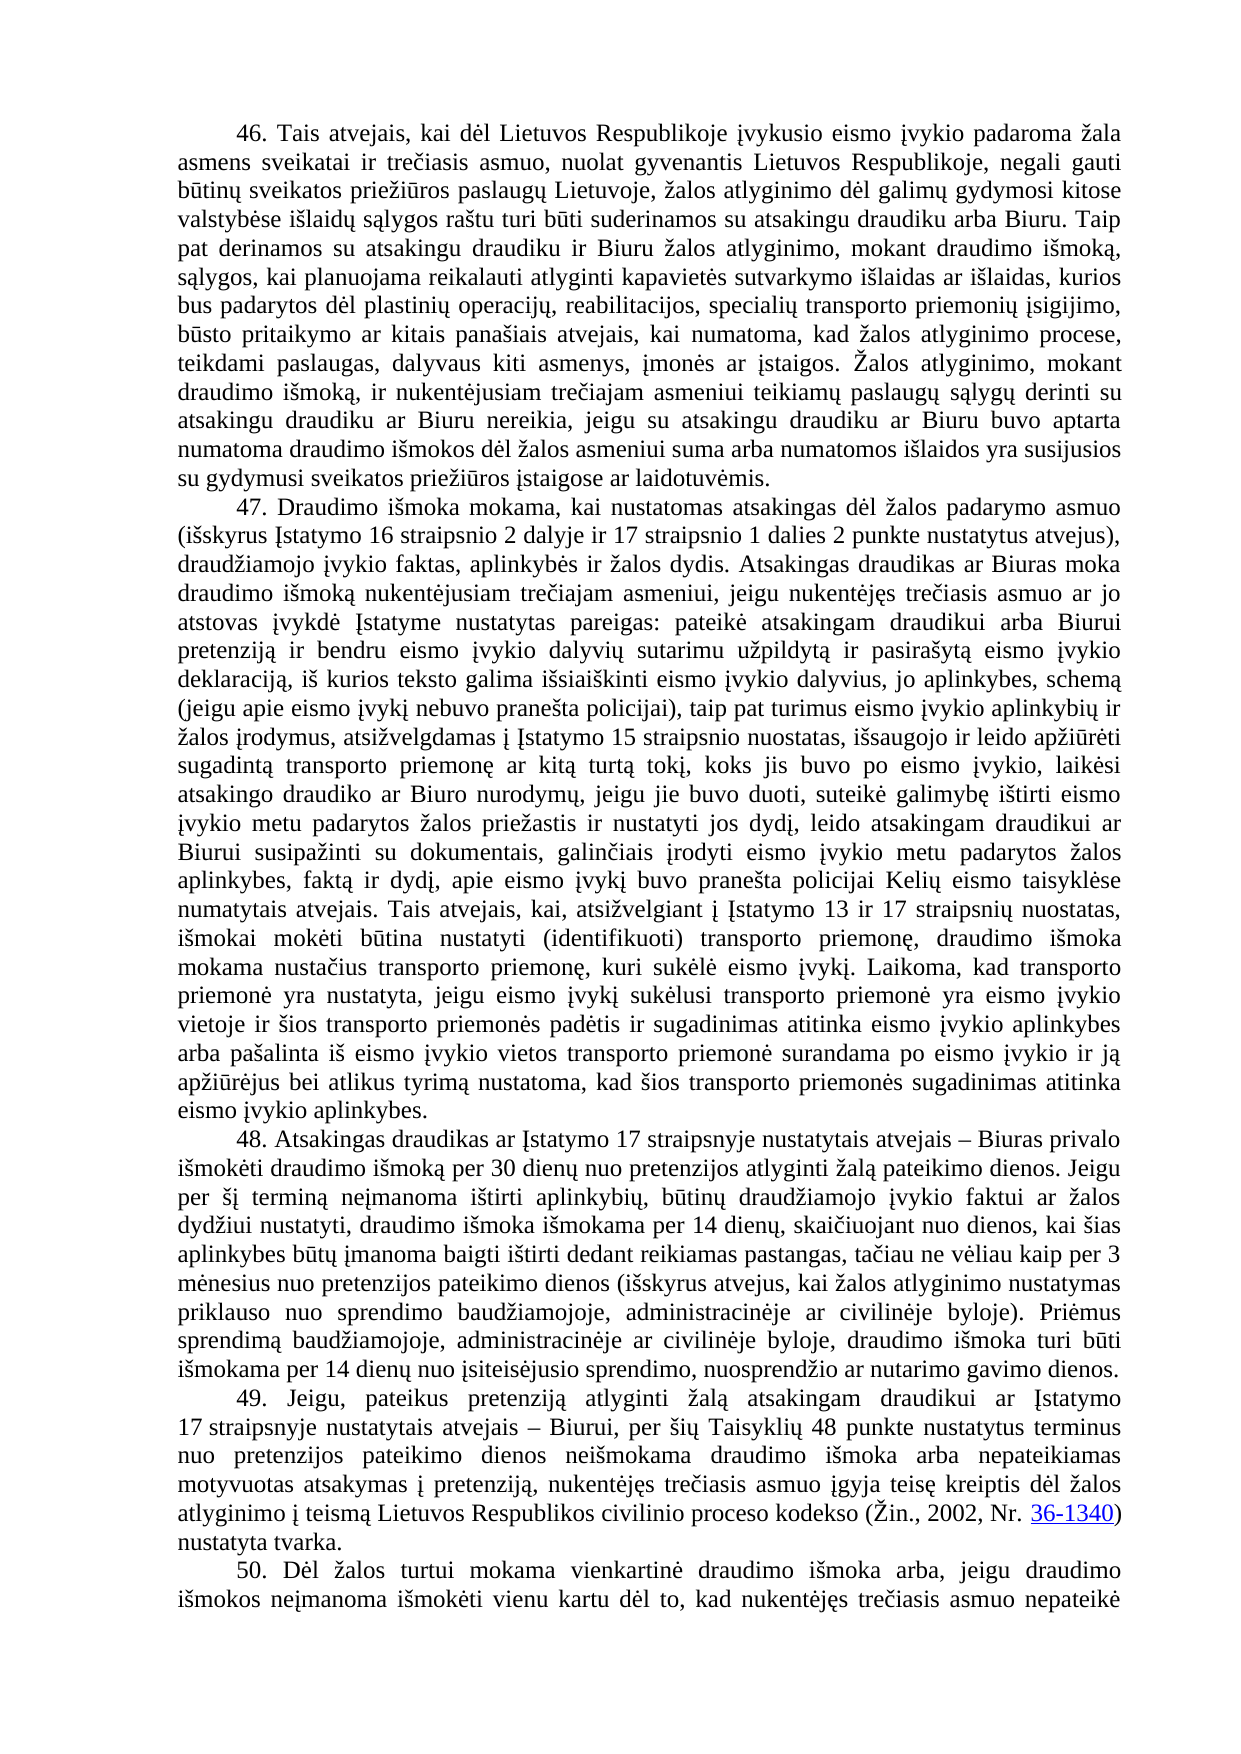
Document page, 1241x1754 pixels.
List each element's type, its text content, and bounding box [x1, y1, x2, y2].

text 48. Atsakingas draudikas ar Įstatymo 17 straipsnyje nustatytais atvejais – Biuras privalo išmokėti draudimo išmoką per 30 dienų nuo pretenzijos atlyginti žalą pateikimo dienos. Jeigu per šį terminą neįmanoma ištirti aplinkybių, būtinų draudžiamojo įvykio faktui ar žalos dydžiui nustatyti, draudimo išmoka išmokama per 14 dienų, skaičiuojant nuo dienos, kai šias aplinkybes būtų įmanoma baigti ištirti dedant reikiamas pastangas, tačiau ne vėliau kaip per 3 mėnesius nuo pretenzijos pateikimo dienos (išskyrus atvejus, kai žalos atlyginimo nustatymas priklauso nuo sprendimo baudžiamojoje, administracinėje ar civilinėje byloje). Priėmus sprendimą baudžiamojoje, administracinėje ar civilinėje byloje, draudimo išmoka turi būti išmokama per 14 dienų nuo įsiteisėjusio sprendimo, nuosprendžio ar nutarimo gavimo dienos. [177, 1124, 1122, 1383]
text 50. Dėl žalos turtui mokama vienkartinė draudimo išmoka arba, jeigu draudimo išmokos neįmanoma išmokėti vienu kartu dėl to, kad nukentėjęs trečiasis asmuo nepateikė [177, 1556, 1122, 1613]
text 46. Tais atvejais, kai dėl Lietuvos Respublikoje įvykusio eismo įvykio padaroma žala asmens sveikatai ir trečiasis asmuo, nuolat gyvenantis Lietuvos Respublikoje, negali gauti būtinų sveikatos priežiūros paslaugų Lietuvoje, žalos atlyginimo dėl galimų gydymosi kitose valstybėse išlaidų sąlygos raštu turi būti suderinamos su atsakingu draudiku arba Biuru. Taip pat derinamos su atsakingu draudiku ir Biuru žalos atlyginimo, mokant draudimo išmoką, sąlygos, kai planuojama reikalauti atlyginti kapavietės sutvarkymo išlaidas ar išlaidas, kurios bus padarytos dėl plastinių operacijų, reabilitacijos, specialių transporto priemonių įsigijimo, būsto pritaikymo ar kitais panašiais atvejais, kai numatoma, kad žalos atlyginimo procese, teikdami paslaugas, dalyvaus kiti asmenys, įmonės ar įstaigos. Žalos atlyginimo, mokant draudimo išmoką, ir nukentėjusiam trečiajam asmeniui teikiamų paslaugų sąlygų derinti su atsakingu draudiku ar Biuru nereikia, jeigu su atsakingu draudiku ar Biuru buvo aptarta numatoma draudimo išmokos dėl žalos asmeniui suma arba numatomos išlaidos yra susijusios su gydymusi sveikatos priežiūros įstaigose ar laidotuvėmis. [177, 118, 1122, 492]
text 49. Jeigu, pateikus pretenziją atlyginti žalą atsakingam draudikui ar Įstatymo 17 straipsnyje nustatytais atvejais – Biurui, per šių Taisyklių 48 punkte nustatytus terminus nuo pretenzijos pateikimo dienos neišmokama draudimo išmoka arba nepateikiamas motyvuotas atsakymas į pretenziją, nukentėjęs trečiasis asmuo įgyja teisę kreiptis dėl žalos atlyginimo į teismą Lietuvos Respublikos civilinio proceso kodekso (Žin., 2002, Nr. 36-1340) nustatyta tvarka. [177, 1383, 1122, 1556]
text 47. Draudimo išmoka mokama, kai nustatomas atsakingas dėl žalos padarymo asmuo (išskyrus Įstatymo 16 straipsnio 2 dalyje ir 17 straipsnio 1 dalies 2 punkte nustatytus atvejus), draudžiamojo įvykio faktas, aplinkybės ir žalos dydis. Atsakingas draudikas ar Biuras moka draudimo išmoką nukentėjusiam trečiajam asmeniui, jeigu nukentėjęs trečiasis asmuo ar jo atstovas įvykdė Įstatyme nustatytas pareigas: pateikė atsakingam draudikui arba Biurui pretenziją ir bendru eismo įvykio dalyvių sutarimu užpildytą ir pasirašytą eismo įvykio deklaraciją, iš kurios teksto galima išsiaiškinti eismo įvykio dalyvius, jo aplinkybes, schemą (jeigu apie eismo įvykį nebuvo pranešta policijai), taip pat turimus eismo įvykio aplinkybių ir žalos įrodymus, atsižvelgdamas į Įstatymo 15 straipsnio nuostatas, išsaugojo ir leido apžiūrėti sugadintą transporto priemonę ar kitą turtą tokį, koks jis buvo po eismo įvykio, laikėsi atsakingo draudiko ar Biuro nurodymų, jeigu jie buvo duoti, suteikė galimybę ištirti eismo įvykio metu padarytos žalos priežastis ir nustatyti jos dydį, leido atsakingam draudikui ar Biurui susipažinti su dokumentais, galinčiais įrodyti eismo įvykio metu padarytos žalos aplinkybes, faktą ir dydį, apie eismo įvykį buvo pranešta policijai Kelių eismo taisyklėse numatytais atvejais. Tais atvejais, kai, atsižvelgiant į Įstatymo 13 ir 17 straipsnių nuostatas, išmokai mokėti būtina nustatyti (identifikuoti) transporto priemonę, draudimo išmoka mokama nustačius transporto priemonę, kuri sukėlė eismo įvykį. Laikoma, kad transporto priemonė yra nustatyta, jeigu eismo įvykį sukėlusi transporto priemonė yra eismo įvykio vietoje ir šios transporto priemonės padėtis ir sugadinimas atitinka eismo įvykio aplinkybes arba pašalinta iš eismo įvykio vietos transporto priemonė surandama po eismo įvykio ir ją apžiūrėjus bei atlikus tyrimą nustatoma, kad šios transporto priemonės sugadinimas atitinka eismo įvykio aplinkybes. [177, 492, 1122, 1124]
